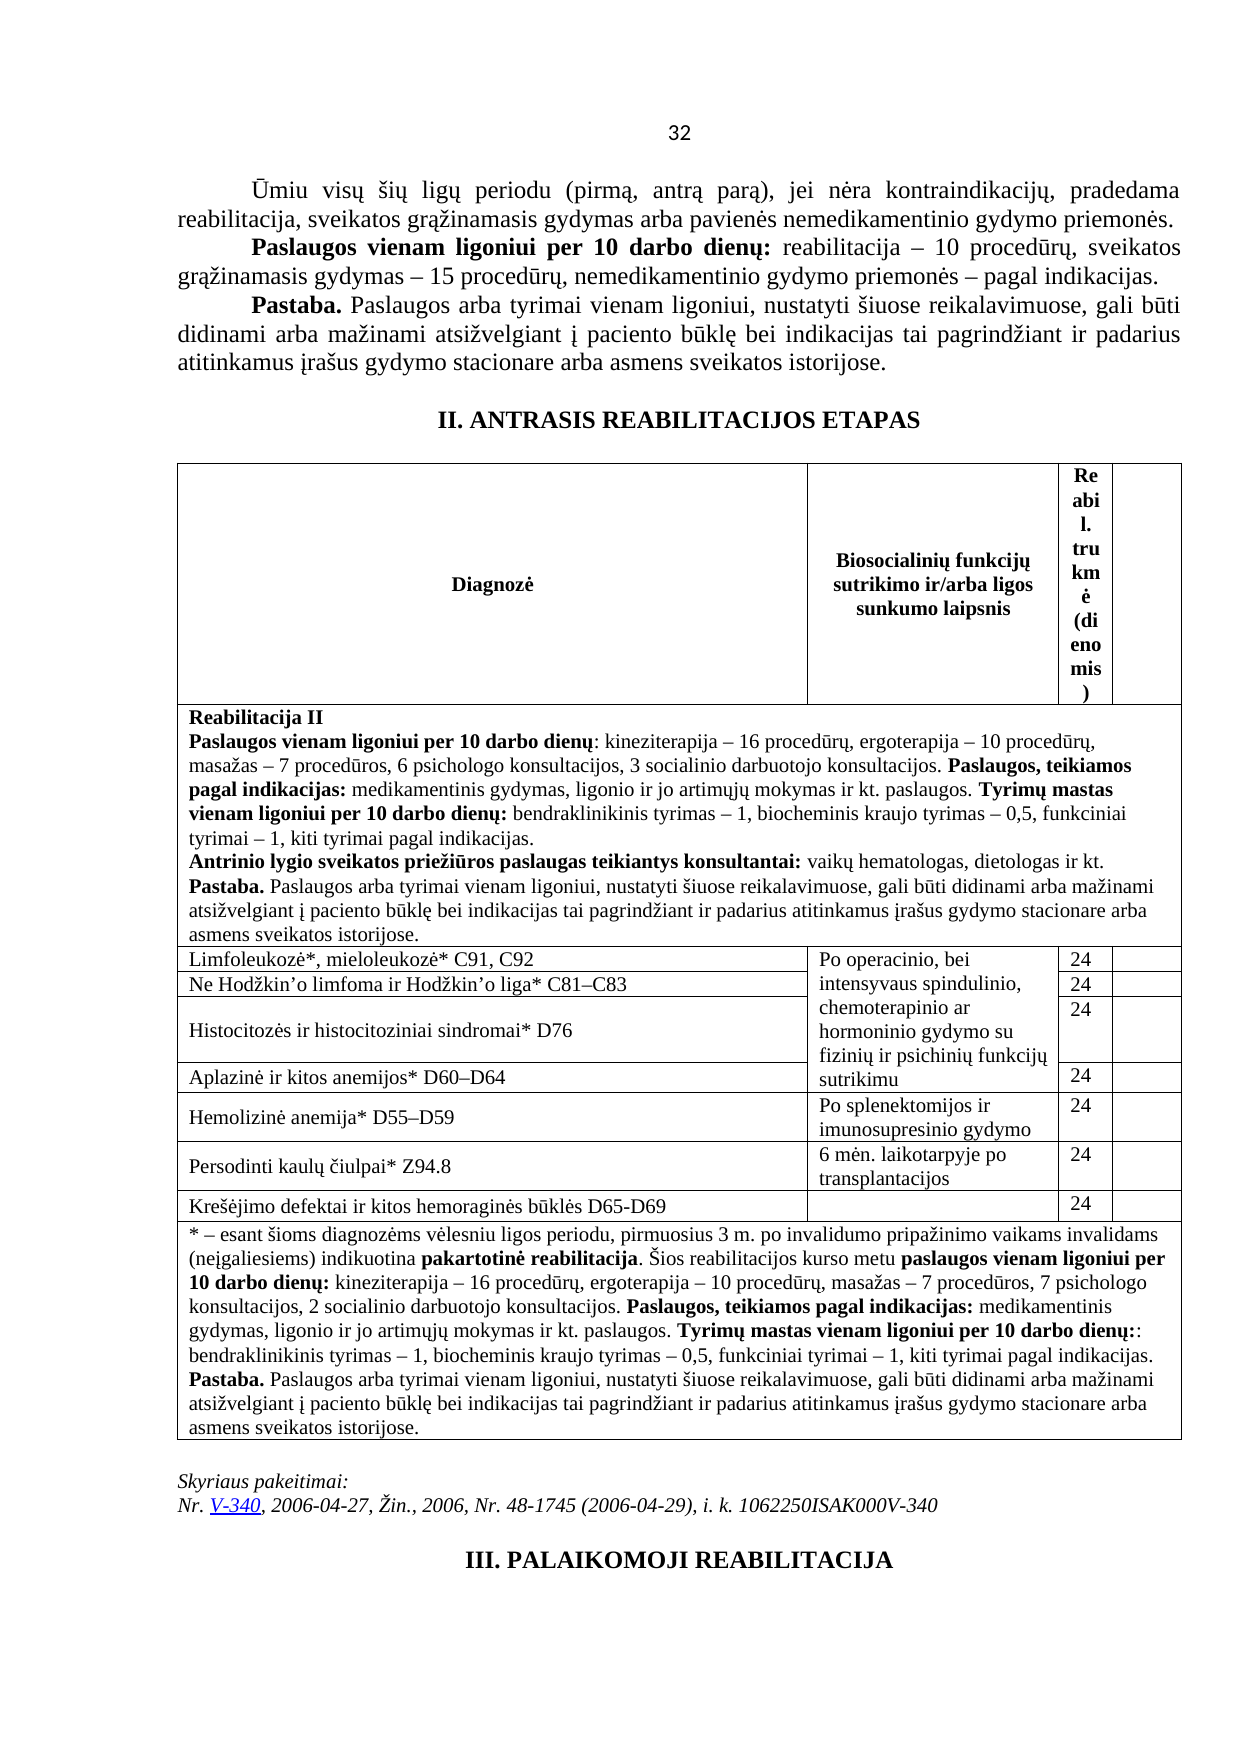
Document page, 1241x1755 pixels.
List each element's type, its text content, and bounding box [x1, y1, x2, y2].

table_header Reabil. trukmė (dienomis) [1059, 464, 1112, 704]
table_cell [1113, 947, 1181, 971]
table_cell 24 [1059, 1142, 1112, 1190]
text Paslaugos vienam ligoniui per 10 darbo dienų: reabilitacija – 10 procedūrų, sveikatos grąžinamasis gydymas – 15 procedūrų, nemedikamentinio gydymo priemonės – pagal indikacijas. [177, 232, 1181, 290]
table_cell 24 [1059, 947, 1112, 971]
table_header Biosocialinių funkcijų sutrikimo ir/arba ligos sunkumo laipsnis [808, 464, 1058, 704]
text Skyriaus pakeitimai: [177, 1468, 1181, 1493]
table_cell Po operacinio, bei intensyvaus spindulinio, chemoterapinio ar hormoninio gydymo su fizinių ir psichinių funkcijų sutrikimu [808, 947, 1058, 1092]
table_cell [1113, 1063, 1181, 1092]
table_cell * – esant šioms diagnozėms vėlesniu ligos periodu, pirmuosius 3 m. po invalidumo pripažinimo vaikams invalidams (neįgaliesiems) indikuotina pakartotinė reabilitacija. Šios reabilitacijos kurso metu paslaugos vienam ligoniui per 10 darbo dienų: kineziterapija – 16 procedūrų, ergoterapija – 10 procedūrų, masažas – 7 procedūros, 7 psichologo konsultacijos, 2 socialinio darbuotojo konsultacijos. Paslaugos, teikiamos pagal indikacijas: medikamentinis gydymas, ligonio ir jo artimųjų mokymas ir kt. paslaugos. Tyrimų mastas vienam ligoniui per 10 darbo dienų:: bendraklinikinis tyrimas – 1, biocheminis kraujo tyrimas – 0,5, funkciniai tyrimai – 1, kiti tyrimai pagal indikacijas. Pastaba. Paslaugos arba tyrimai vienam ligoniui, nustatyti šiuose reikalavimuose, gali būti didinami arba mažinami atsižvelgiant į paciento būklę bei indikacijas tai pagrindžiant ir padarius atitinkamus įrašus gydymo stacionare arba asmens sveikatos istorijose. [178, 1222, 1181, 1439]
table_header [1113, 464, 1181, 704]
table_cell Limfoleukozė*, mieloleukozė* C91, C92 [178, 947, 807, 971]
table_cell Aplazinė ir kitos anemijos* D60–D64 [178, 1063, 807, 1092]
text Ūmiu visų šių ligų periodu (pirmą, antrą parą), jei nėra kontraindikacijų, pradedama reabilitacija, sveikatos grąžinamasis gydymas arba pavienės nemedikamentinio gydymo priemonės. [177, 175, 1181, 232]
table_cell 24 [1059, 1063, 1112, 1092]
table_cell 6 mėn. laikotarpyje po transplantacijos [808, 1142, 1058, 1190]
table_cell [1113, 972, 1181, 996]
table_header Diagnozė [178, 464, 807, 704]
table_cell [1113, 997, 1181, 1062]
text Nr. V-340, 2006-04-27, Žin., 2006, Nr. 48-1745 (2006-04-29), i. k. 1062250ISAK000V-340 [177, 1493, 1181, 1517]
text Pastaba. Paslaugos arba tyrimai vienam ligoniui, nustatyti šiuose reikalavimuose, gali būti didinami arba mažinami atsižvelgiant į paciento būklę bei indikacijas tai pagrindžiant ir padarius atitinkamus įrašus gydymo stacionare arba asmens sveikatos istorijose. [177, 290, 1181, 376]
table_cell Histocitozės ir histocitoziniai sindromai* D76 [178, 997, 807, 1062]
table_cell 24 [1059, 997, 1112, 1062]
table_cell Hemolizinė anemija* D55–D59 [178, 1093, 807, 1141]
table_cell [1113, 1093, 1181, 1141]
table_cell [808, 1191, 1058, 1221]
table_cell 24 [1059, 972, 1112, 996]
table_cell 24 [1059, 1191, 1112, 1221]
table_cell Krešėjimo defektai ir kitos hemoraginės būklės D65-D69 [178, 1191, 807, 1221]
table_cell Reabilitacija II Paslaugos vienam ligoniui per 10 darbo dienų: kineziterapija – 16 procedūrų, ergoterapija – 10 procedūrų, masažas – 7 procedūros, 6 psichologo konsultacijos, 3 socialinio darbuotojo konsultacijos. Paslaugos, teikiamos pagal indikacijas: medikamentinis gydymas, ligonio ir jo artimųjų mokymas ir kt. paslaugos. Tyrimų mastas vienam ligoniui per 10 darbo dienų: bendraklinikinis tyrimas – 1, biocheminis kraujo tyrimas – 0,5, funkciniai tyrimai – 1, kiti tyrimai pagal indikacijas. Antrinio lygio sveikatos priežiūros paslaugas teikiantys konsultantai: vaikų hematologas, dietologas ir kt. Pastaba. Paslaugos arba tyrimai vienam ligoniui, nustatyti šiuose reikalavimuose, gali būti didinami arba mažinami atsižvelgiant į paciento būklę bei indikacijas tai pagrindžiant ir padarius atitinkamus įrašus gydymo stacionare arba asmens sveikatos istorijose. [178, 705, 1181, 946]
table_cell [1113, 1142, 1181, 1190]
table_cell Po splenektomijos ir imunosupresinio gydymo [808, 1093, 1058, 1141]
table_cell 24 [1059, 1093, 1112, 1141]
text II. ANTRASIS REABILITACIJOS ETAPAS [177, 405, 1181, 434]
table_cell Ne Hodžkin’o limfoma ir Hodžkin’o liga* C81–C83 [178, 972, 807, 996]
table_cell Persodinti kaulų čiulpai* Z94.8 [178, 1142, 807, 1190]
table_cell [1113, 1191, 1181, 1221]
text III. PALAIKOMOJI REABILITACIJA [177, 1545, 1181, 1574]
